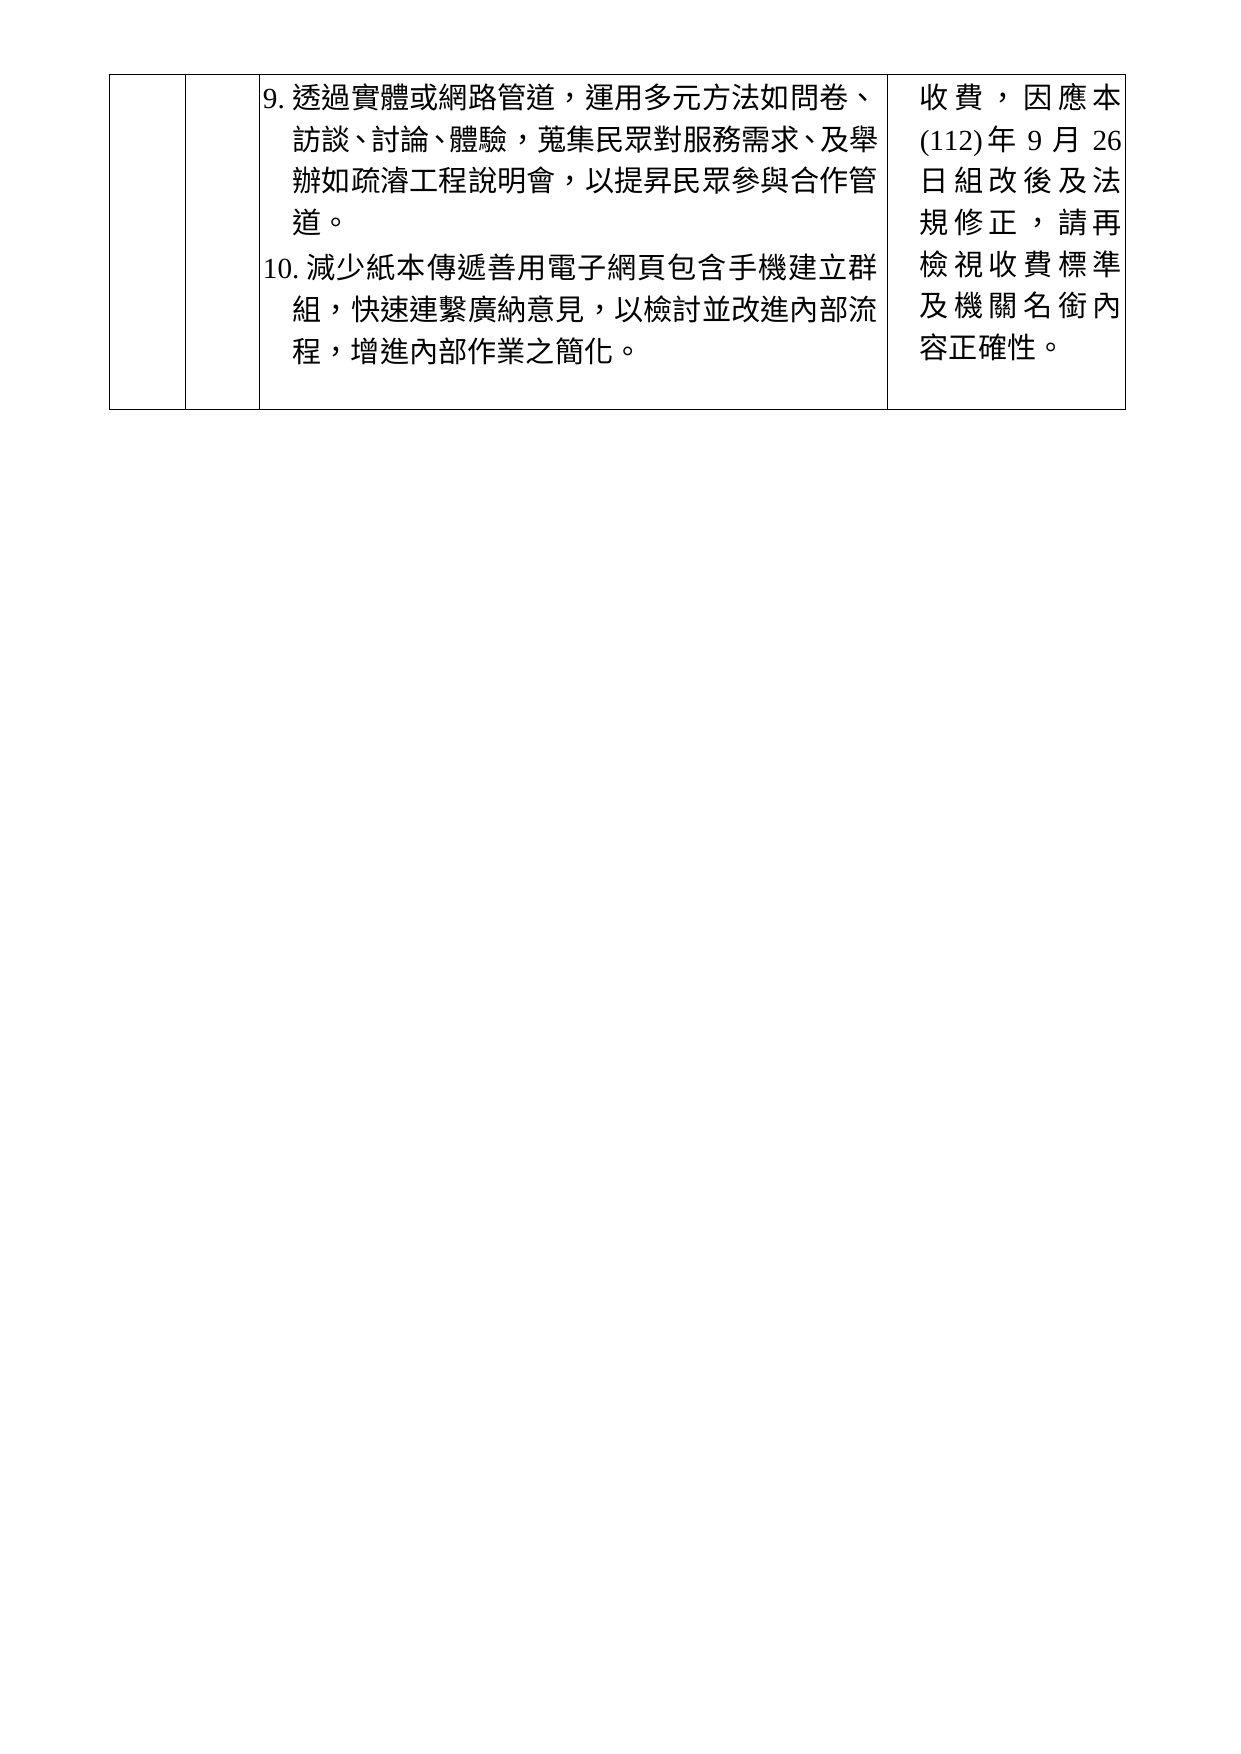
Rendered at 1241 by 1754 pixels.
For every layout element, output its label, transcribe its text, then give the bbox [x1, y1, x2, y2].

table_cell 積極綠美化辦公場域及提供適切洽公環境，備有核心設施(含服務鈴、哺乳室、無障礙設施等)並備有一般3設施(含會客室、洽公座椅、書報、飲水機、盥洗室、停車位、AED、及血壓計等)供民眾使用，並提供各項宣導資料。入口設有殘障坡道設施及各樓層亦有扶手設施，科室標示及動線明確，以期提供更舒適的環境供同仁及洽公民眾使用。 提供線上申辦與跨平臺服務。 主動於服務場所或機關網站公布服務相關資訊供民眾查詢運用。 機關網站以使用者為導向設計，版面配置方便瀏覽、查詢資料及使用網站服務，且通過無障礙檢測，取得認證標章。 可針對申請人需求，提供在地化、客製化服務。 定期檢視並維護服務場所內外環境，提供舒適、明亮、整潔之洽公場所，設置雙語標示，並由服務人員提供諮詢及引導服務。並提供各種申辦書表及填寫範例，如遇有不識字民眾，亦會主動幫忙填妥相關表件。 以數位化資料庫型態儲存及管理資料，改變傳統以書面資料及檔案個別儲存資料之方式，提升資料之安全性。並提供各科室相關資訊，方便民眾申報案件時處理使用。 重視服務人員的禮貌態度，如現場主動協助引導民眾、協助民眾檢查攜帶證件是否齊備或告知標準程序等，注重電話禮貌，不定期進行禮貌測試，每3個月至少測試1次。 透過實體或網路管道，運用多元方法如問卷、訪談、討論、體驗，蒐集民眾對服務需求、及舉辦如疏濬工程說明會，以提昇民眾參與合作管道。 減少紙本傳遞善用電子網頁包含手機建立群組，快速連繫廣納意見，以檢討並改進內部流程，增進內部作業之簡化。 [260, 75, 887, 408]
table_cell [110, 75, 185, 408]
table_cell [186, 75, 259, 408]
table_cell 收費，因應本(112)年9月26日組改後及法規修正，請再檢視收費標準及機關名銜內容正確性。 [888, 75, 1125, 408]
